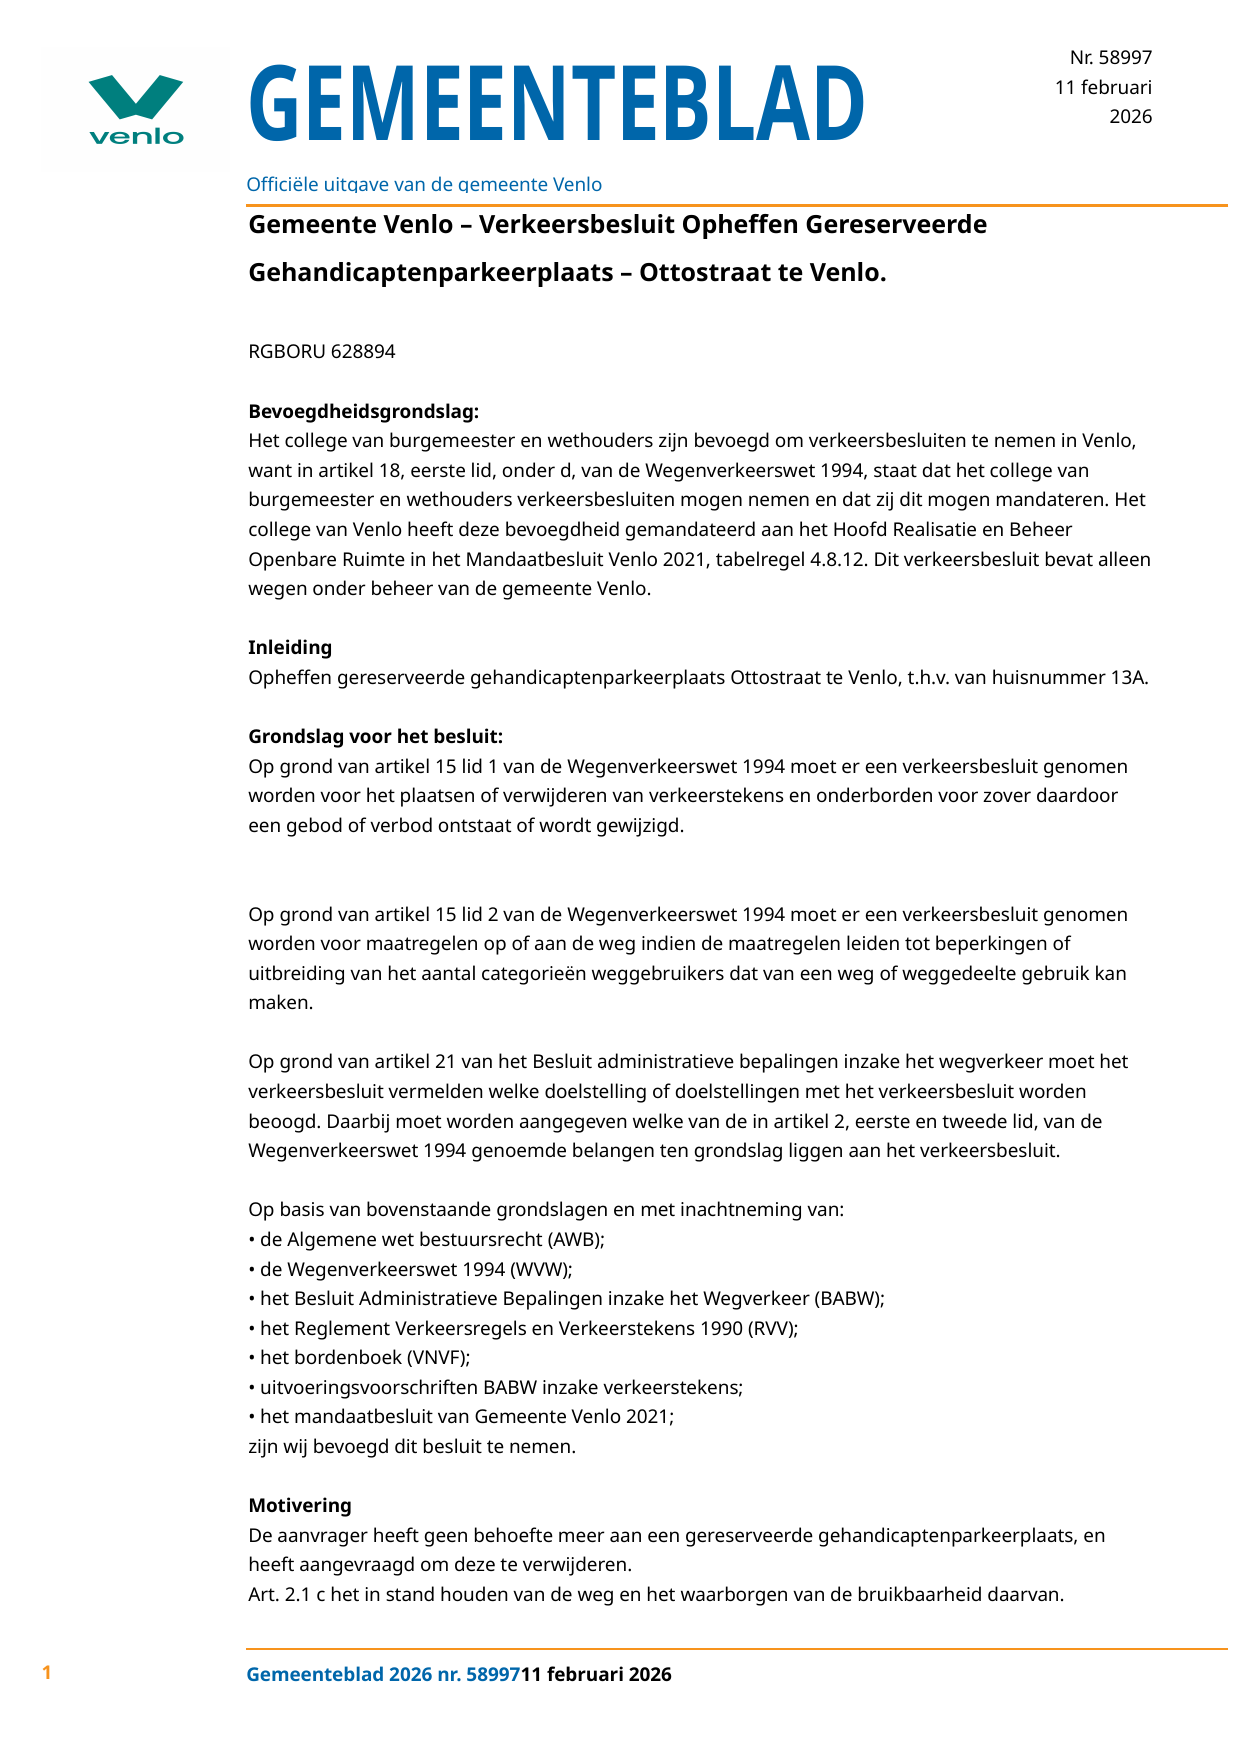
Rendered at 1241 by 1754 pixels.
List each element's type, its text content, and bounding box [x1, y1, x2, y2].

text Het college van burgemeester en wethouders zijn bevoegd om verkeersbesluiten te nemen in Venlo, want in artikel 18, eerste lid, onder d, van de Wegenverkeerswet 1994, staat dat het college van burgemeester en wethouders verkeersbesluiten mogen nemen en dat zij dit mogen mandateren. Het college van Venlo heeft deze bevoegdheid gemandateerd aan het Hoofd Realisatie en Beheer Openbare Ruimte in het Mandaatbesluit Venlo 2021, tabelregel 4.8.12. Dit verkeersbesluit bevat alleen wegen onder beheer van de gemeente Venlo. [248, 427, 1152, 601]
text Op grond van artikel 15 lid 1 van de Wegenverkeerswet 1994 moet er een verkeersbesluit genomen worden voor het plaatsen of verwijderen van verkeerstekens en onderborden voor zover daardoor een gebod of verbod ontstaat of wordt gewijzigd. [248, 753, 1152, 838]
text • de Algemene wet bestuursrecht (AWB); [248, 1226, 1152, 1252]
text Opheffen gereserveerde gehandicaptenparkeerplaats Ottostraat te Venlo, t.h.v. van huisnummer 13A. [248, 664, 1152, 690]
text Op grond van artikel 15 lid 2 van de Wegenverkeerswet 1994 moet er een verkeersbesluit genomen worden voor maatregelen op of aan de weg indien de maatregelen leiden tot beperkingen of uitbreiding van het aantal categorieën weggebruikers dat van een weg of weggedeelte gebruik kan maken. [248, 901, 1152, 1015]
text zijn wij bevoegd dit besluit te nemen. [248, 1433, 1152, 1459]
text Op grond van artikel 21 van het Besluit administratieve bepalingen inzake het wegverkeer moet het verkeersbesluit vermelden welke doelstelling of doelstellingen met het verkeersbesluit worden beoogd. Daarbij moet worden aangegeven welke van de in artikel 2, eerste en tweede lid, van de Wegenverkeerswet 1994 genoemde belangen ten grondslag liggen aan het verkeersbesluit. [248, 1049, 1152, 1163]
text Grondslag voor het besluit: [248, 723, 1152, 749]
text Bevoegdheidsgrondslag: [248, 398, 1152, 423]
text • het Reglement Verkeersregels en Verkeerstekens 1990 (RVV); [248, 1315, 1152, 1341]
text De aanvrager heeft geen behoefte meer aan een gereserveerde gehandicaptenparkeerplaats, en heeft aangevraagd om deze te verwijderen. [248, 1522, 1152, 1577]
text • uitvoeringsvoorschriften BABW inzake verkeerstekens; [248, 1374, 1152, 1400]
text • het Besluit Administratieve Bepalingen inzake het Wegverkeer (BABW); [248, 1285, 1152, 1311]
text Motivering [248, 1492, 1152, 1518]
text Art. 2.1 c het in stand houden van de weg en het waarborgen van de bruikbaarheid daarvan. [248, 1581, 1152, 1607]
text • de Wegenverkeerswet 1994 (WVW); [248, 1256, 1152, 1281]
picture [41, 47, 231, 172]
text • het bordenboek (VNVF); [248, 1344, 1152, 1370]
text Inleiding [248, 634, 1152, 660]
text • het mandaatbesluit van Gemeente Venlo 2021; [248, 1404, 1152, 1429]
text RGBORU 628894 [248, 339, 1152, 364]
text Op basis van bovenstaande grondslagen en met inachtneming van: [248, 1197, 1152, 1222]
text Gemeente Venlo – Verkeersbesluit Opheffen Gereserveerde Gehandicaptenparkeerplaats – Ottostraat te Venlo. [248, 207, 1152, 288]
